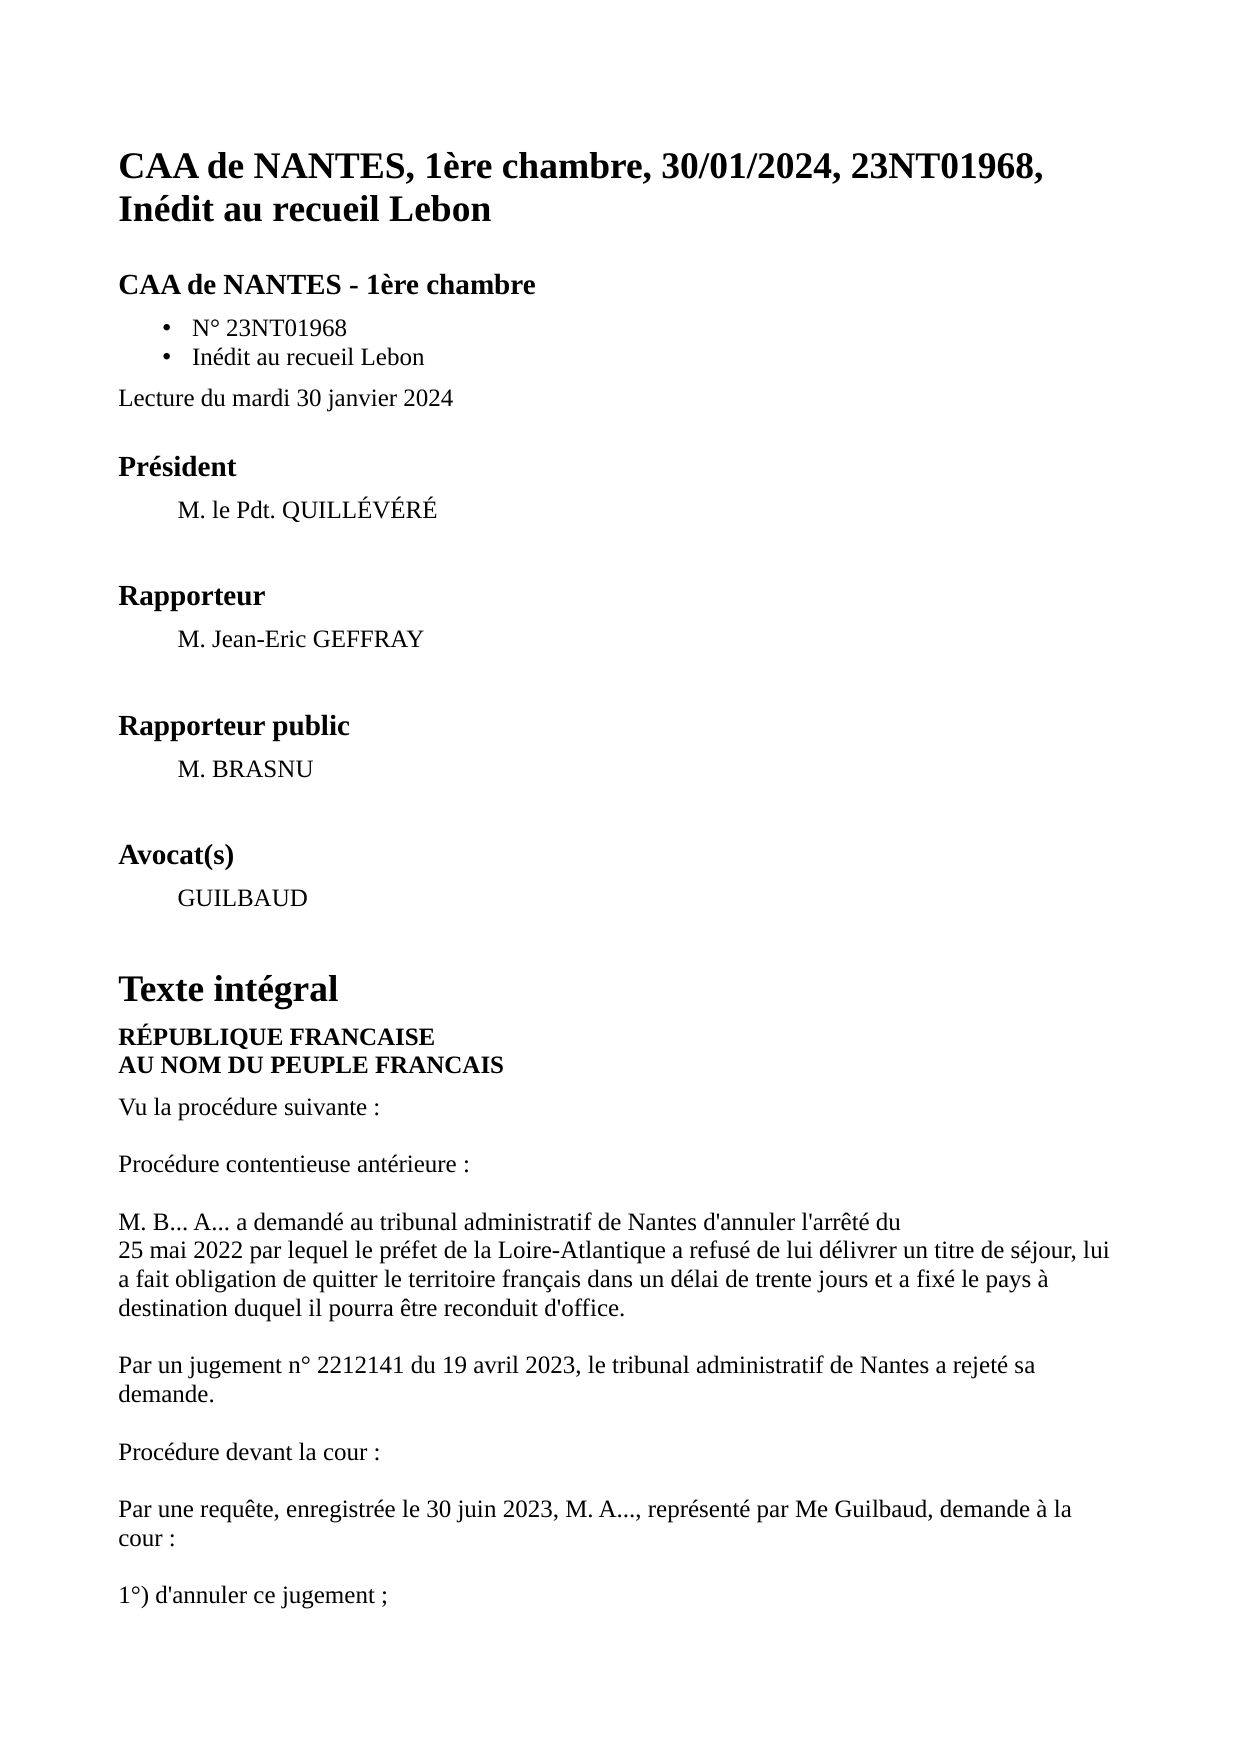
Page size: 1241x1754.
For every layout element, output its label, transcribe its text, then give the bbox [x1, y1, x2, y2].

list N° 23NT01968 [162, 313, 1122, 342]
text RÉPUBLIQUE FRANCAISE AU NOM DU PEUPLE FRANCAIS [118, 1022, 1122, 1079]
subtitle Rapporteur public [118, 708, 1122, 741]
subtitle Rapporteur [118, 578, 1122, 612]
text Vu la procédure suivante : Procédure contentieuse antérieure : M. B... A... a demandé au tribunal administratif de Nantes d'annuler l'arrêté du 25 mai 2022 par lequel le préfet de la Loire-Atlantique a refusé de lui délivrer un titre de séjour, lui a fait obligation de quitter le territoire français dans un délai de trente jours et a fixé le pays à destination duquel il pourra être reconduit d'office. Par un jugement n° 2212141 du 19 avril 2023, le tribunal administratif de Nantes a rejeté sa demande. Procédure devant la cour : Par une requête, enregistrée le 30 juin 2023, M. A..., représenté par Me Guilbaud, demande à la cour : 1°) d'annuler ce jugement ; [118, 1092, 1122, 1609]
subtitle CAA de NANTES, 1ère chambre, 30/01/2024, 23NT01968, Inédit au recueil Lebon [118, 143, 1122, 229]
subtitle CAA de NANTES - 1ère chambre [118, 267, 1122, 300]
list M. Jean-Eric GEFFRAY [177, 624, 1122, 653]
list Inédit au recueil Lebon [162, 342, 1122, 370]
subtitle Président [118, 449, 1122, 483]
list M. le Pdt. QUILLÉVÉRÉ [177, 495, 1122, 524]
list M. BRASNU [177, 754, 1122, 782]
text Lecture du mardi 30 janvier 2024 [118, 383, 1122, 412]
subtitle Texte intégral [118, 966, 1122, 1009]
subtitle Avocat(s) [118, 837, 1122, 871]
list GUILBAUD [177, 883, 1122, 912]
